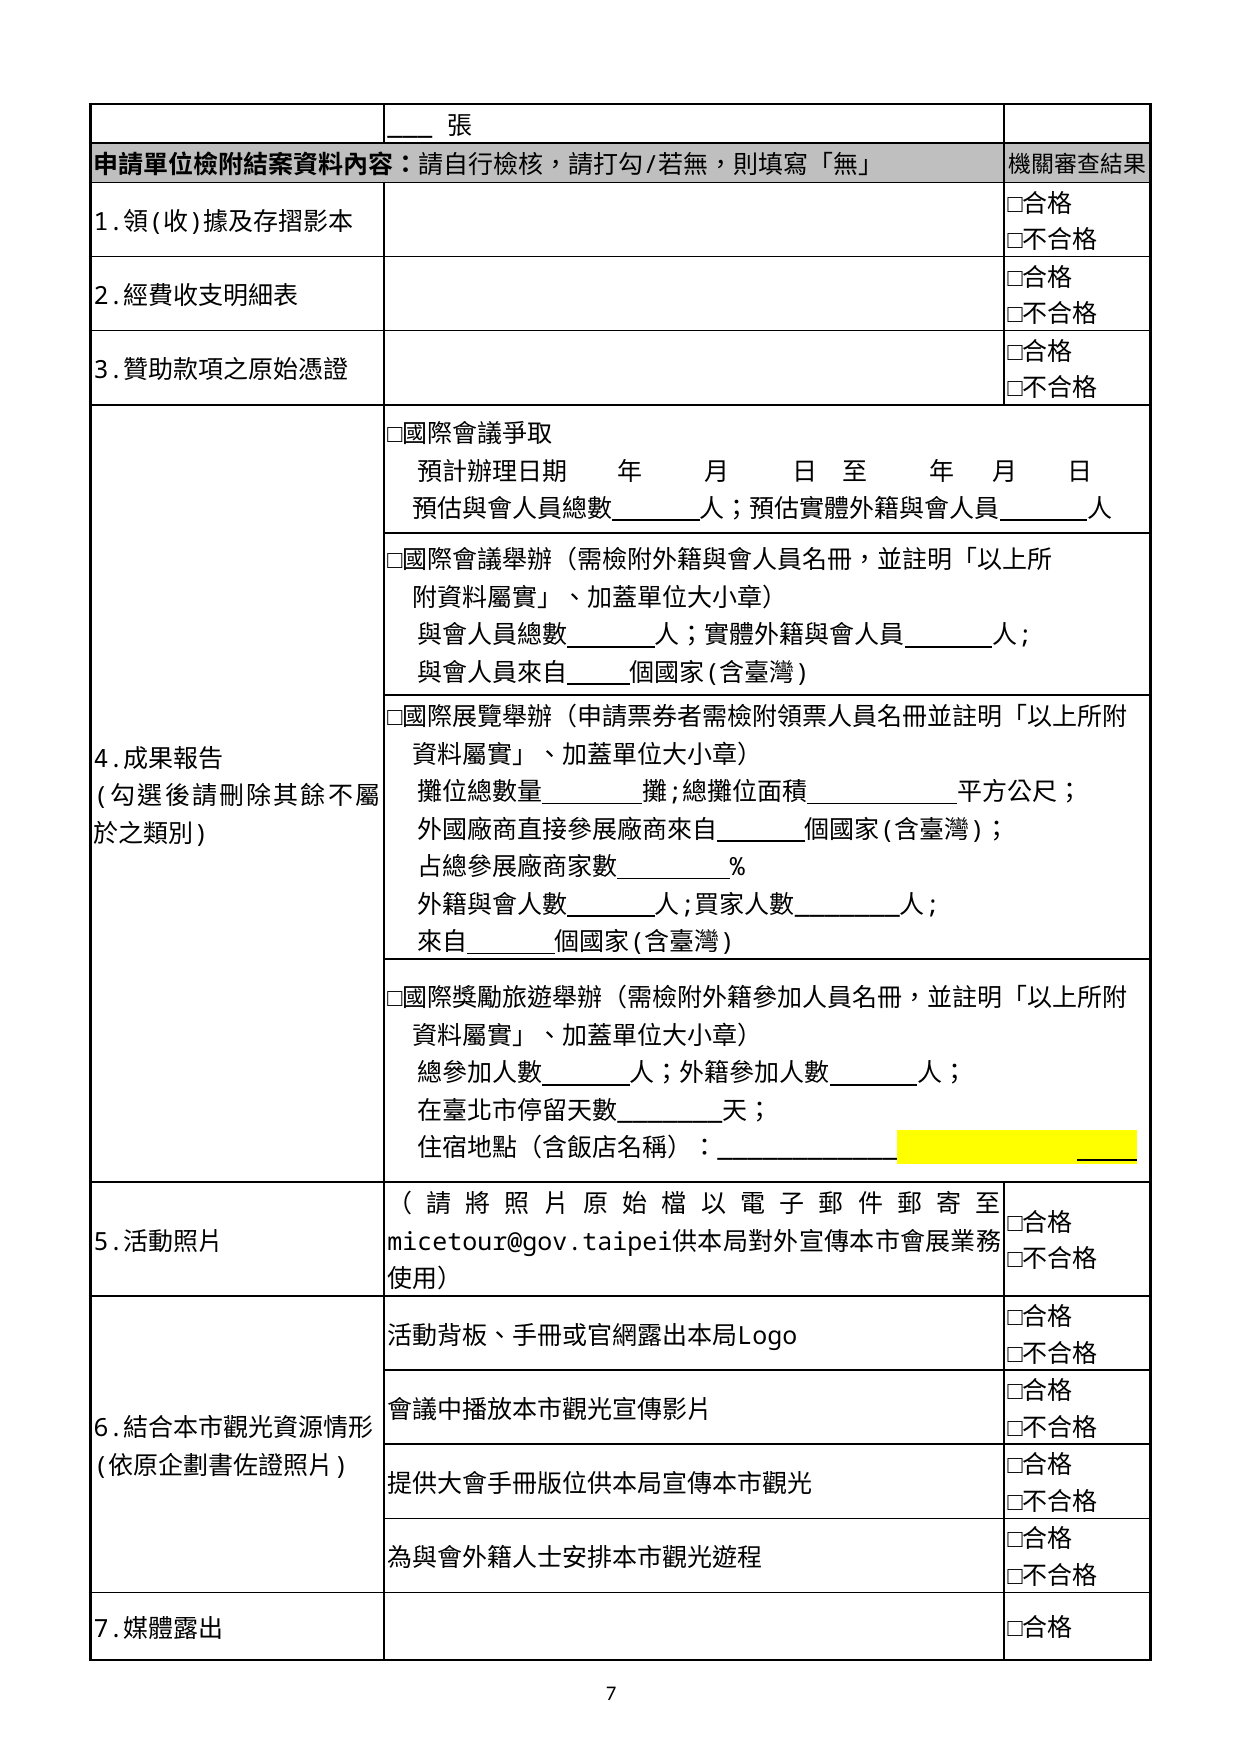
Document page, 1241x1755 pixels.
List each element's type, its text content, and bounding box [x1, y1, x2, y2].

table_cell □合格 □不合格 [1005, 1183, 1149, 1295]
table_cell [385, 257, 1003, 330]
table_cell 6.結合本市觀光資源情形 (依原企劃書佐證照片) [92, 1297, 383, 1591]
table_cell 2.經費收支明細表 [92, 257, 383, 330]
table_cell □國際會議舉辦（需檢附外籍與會人員名冊，並註明「以上所 附資料屬實」、加蓋單位大小章） 與會人員總數 人；實體外籍與會人員 人; 與會人員來自 個國家(含臺灣) [385, 534, 1149, 694]
table_cell 4.成果報告 (勾選後請刪除其餘不屬於之類別) [92, 406, 383, 1181]
table_cell □合格 □不合格 [1005, 183, 1149, 256]
table_cell 活動背板、手冊或官網露出本局Logo [385, 1297, 1003, 1369]
table_cell [385, 331, 1003, 404]
table_cell □合格 □不合格 [1005, 257, 1149, 330]
table_cell 會議中播放本市觀光宣傳影片 [385, 1371, 1003, 1443]
table_cell 1.領(收)據及存摺影本 [92, 183, 383, 256]
table_cell [385, 183, 1003, 256]
table_cell 申請單位檢附結案資料內容：請自行檢核，請打勾/若無，則填寫「無」 [92, 144, 1003, 182]
table_cell □國際獎勵旅遊舉辦（需檢附外籍參加人員名冊，並註明「以上所附 資料屬實」、加蓋單位大小章） 總參加人數 人；外籍參加人數 人； 在臺北市停留天數_______天； 住宿地點（含飯店名稱）：____________ [385, 960, 1149, 1181]
table_cell □合格 [1005, 1593, 1149, 1659]
table_cell ___ 張 [385, 105, 1003, 142]
table_cell 3.贊助款項之原始憑證 [92, 331, 383, 404]
table_cell □合格 □不合格 [1005, 1519, 1149, 1591]
table_cell □國際展覽舉辦（申請票券者需檢附領票人員名冊並註明「以上所附 資料屬實」、加蓋單位大小章） 攤位總數量 攤;總攤位面積 平方公尺； 外國廠商直接參展廠商來自 個國家(含臺灣)； 占總參展廠商家數 % 外籍與會人數 人;買家人數_______人; 來自 個國家(含臺灣) [385, 696, 1149, 958]
table_cell （請將照片原始檔以電子郵件郵寄至micetour@gov.taipei供本局對外宣傳本市會展業務使用） [385, 1183, 1003, 1295]
table_cell 機關審查結果 [1005, 144, 1149, 182]
table_cell □合格 □不合格 [1005, 1371, 1149, 1443]
table_cell [1005, 105, 1149, 142]
table_cell 提供大會手冊版位供本局宣傳本市觀光 [385, 1445, 1003, 1517]
table_cell [385, 1593, 1003, 1659]
table_cell 為與會外籍人士安排本市觀光遊程 [385, 1519, 1003, 1591]
table_cell □合格 □不合格 [1005, 331, 1149, 404]
table_cell □合格 □不合格 [1005, 1445, 1149, 1517]
table_cell 7.媒體露出 [92, 1593, 383, 1659]
table_cell [92, 105, 383, 142]
table_cell 5.活動照片 [92, 1183, 383, 1295]
table_cell □國際會議爭取 預計辦理日期 年 月 日 至 年 月 日 預估與會人員總數 人；預估實體外籍與會人員 人 [385, 406, 1149, 532]
table_cell □合格 □不合格 [1005, 1297, 1149, 1369]
